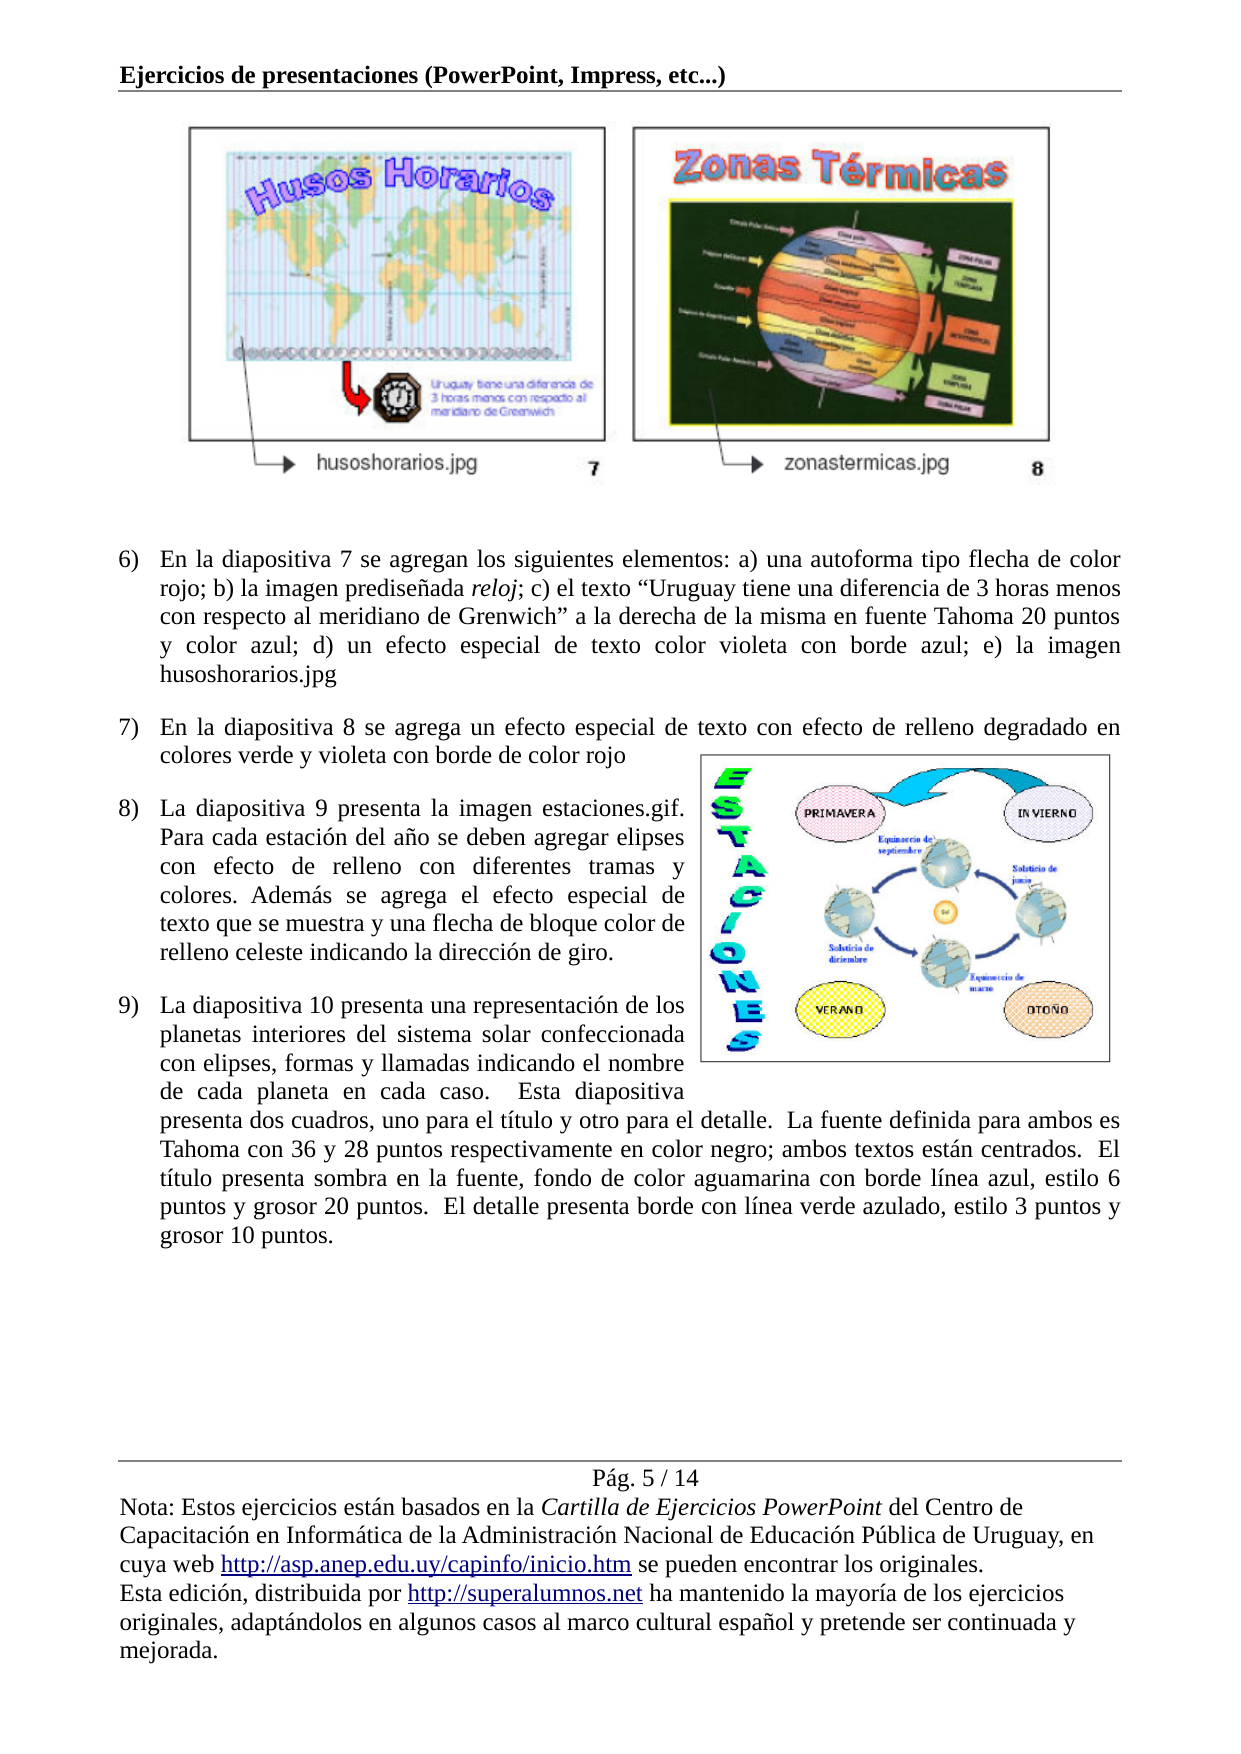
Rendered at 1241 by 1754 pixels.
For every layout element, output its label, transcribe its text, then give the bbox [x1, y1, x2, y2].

list La diapositiva 9 presenta la imagen estaciones.gif. Para cada estación del año se deben agregar elipses con efecto de relleno con diferentes tramas y colores. Además se agrega el efecto especial de texto que se muestra y una flecha de bloque color de relleno celeste indicando la dirección de giro. [118, 793, 697, 966]
list La diapositiva 10 presenta una representación de los planetas interiores del sistema solar confeccionada con elipses, formas y llamadas indicando el nombre de cada planeta en cada caso. Esta diapositiva presenta dos cuadros, uno para el título y otro para el detalle. La fuente definida para ambos es Tahoma con 36 y 28 puntos respectivamente en color negro; ambos textos están centrados. El título presenta sombra en la fuente, fondo de color aguamarina con borde línea azul, estilo 6 puntos y grosor 20 puntos. El detalle presenta borde con línea verde azulado, estilo 3 puntos y grosor 10 puntos. [118, 990, 1122, 1249]
picture [181, 121, 1059, 491]
picture [697, 751, 1116, 1068]
list En la diapositiva 8 se agrega un efecto especial de texto con efecto de relleno degradado en colores verde y violeta con borde de color rojo [118, 712, 1122, 769]
list En la diapositiva 7 se agregan los siguientes elementos: a) una autoforma tipo flecha de color rojo; b) la imagen prediseñada reloj; c) el texto “Uruguay tiene una diferencia de 3 horas menos con respecto al meridiano de Grenwich” a la derecha de la misma en fuente Tahoma 20 puntos y color azul; d) un efecto especial de texto color violeta con borde azul; e) la imagen husoshorarios.jpg [118, 544, 1122, 688]
